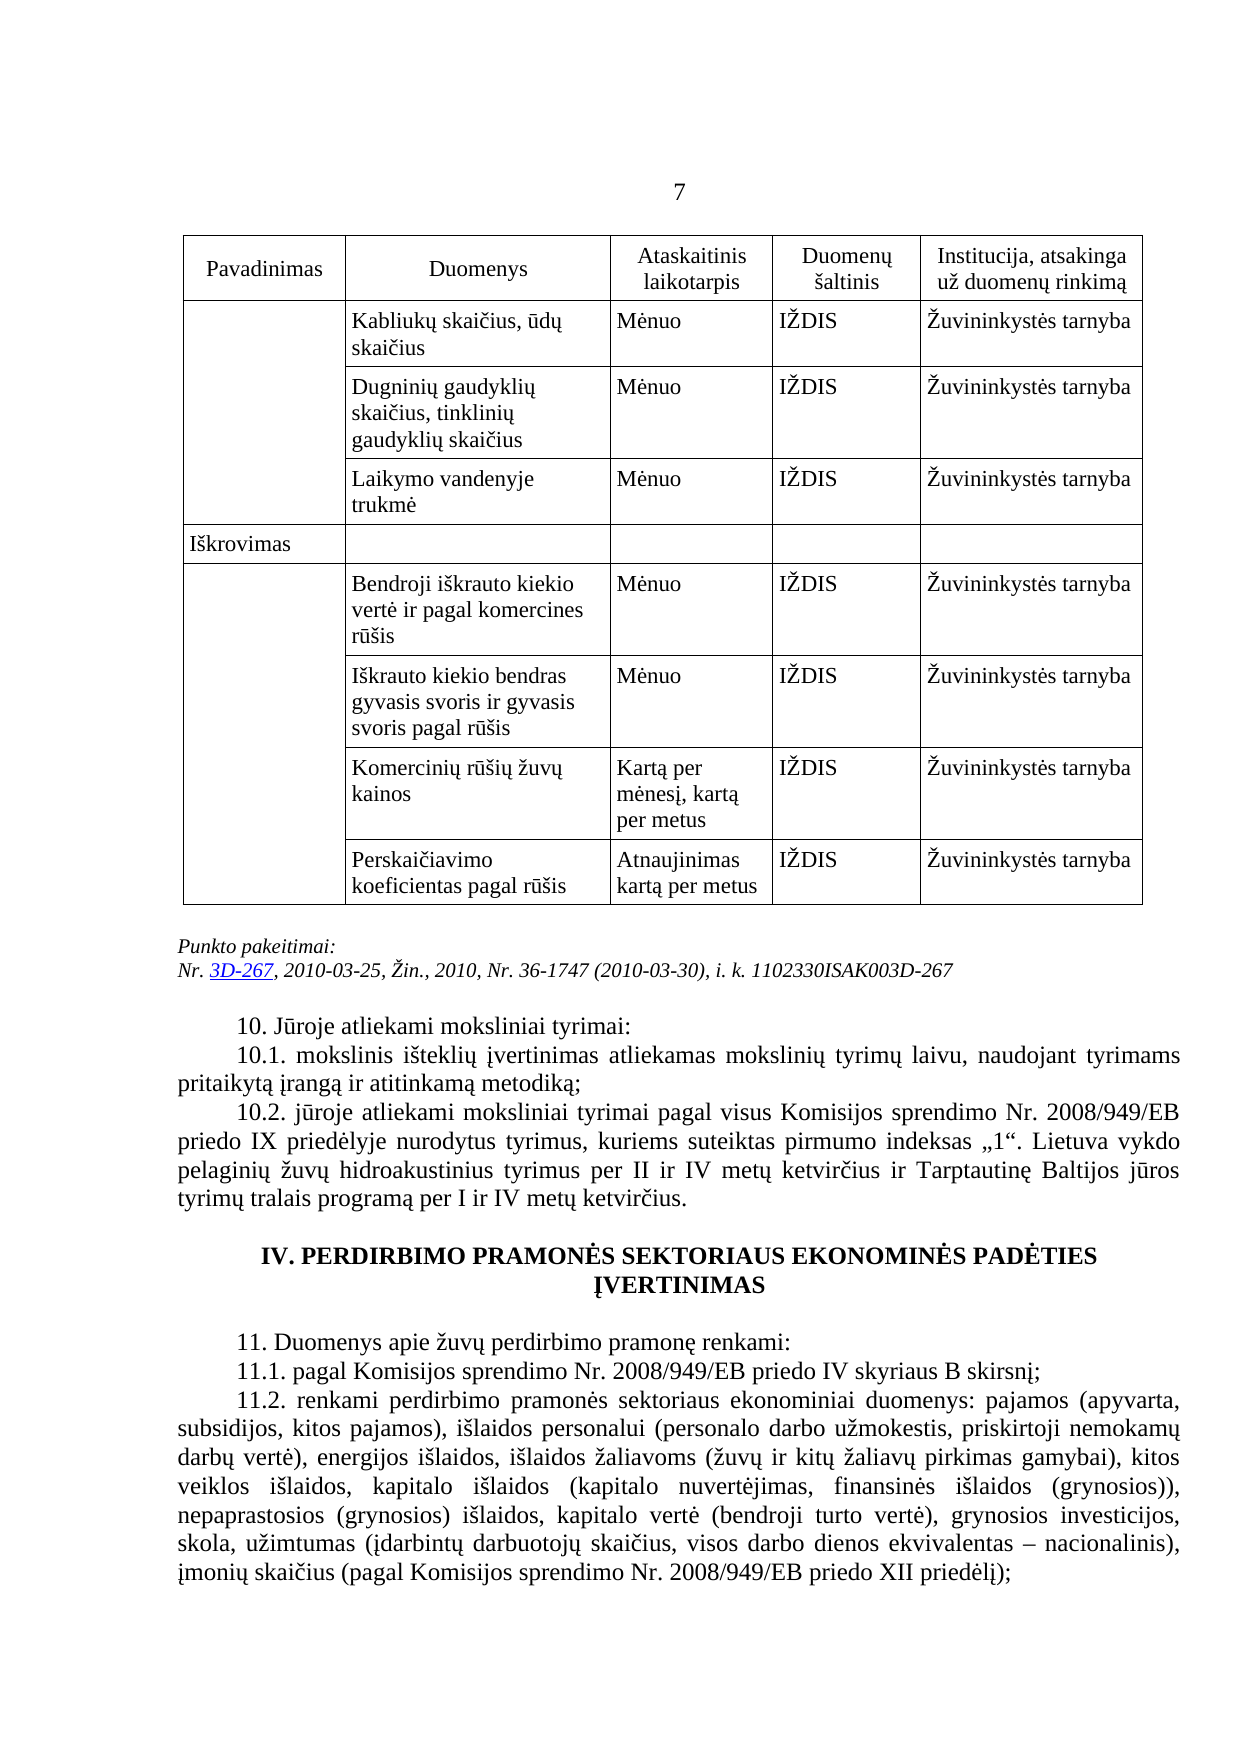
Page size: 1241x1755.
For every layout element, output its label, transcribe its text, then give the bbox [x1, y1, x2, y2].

table_cell Bendroji iškrauto kiekio vertė ir pagal komercines rūšis [346, 564, 610, 655]
table_cell [184, 301, 345, 523]
table_cell [346, 525, 610, 563]
table_cell IŽDIS [773, 301, 920, 366]
table_header Pavadinimas [184, 236, 345, 300]
text 11. Duomenys apie žuvų perdirbimo pramonę renkami: [177, 1327, 1181, 1356]
table_cell Žuvininkystės tarnyba [921, 459, 1142, 523]
text Nr. 3D-267, 2010-03-25, Žin., 2010, Nr. 36-1747 (2010-03-30), i. k. 1102330ISAK003D-267 [177, 958, 1181, 982]
text 11.1. pagal Komisijos sprendimo Nr. 2008/949/EB priedo IV skyriaus B skirsnį; [177, 1356, 1181, 1385]
text 10.1. mokslinis išteklių įvertinimas atliekamas mokslinių tyrimų laivu, naudojant tyrimams pritaikytą įrangą ir atitinkamą metodiką; [177, 1040, 1181, 1097]
table_header Duomenys [346, 236, 610, 300]
table_header Ataskaitinis laikotarpis [611, 236, 772, 300]
table_cell Mėnuo [611, 564, 772, 655]
table_cell Mėnuo [611, 656, 772, 747]
table_cell Atnaujinimas kartą per metus [611, 840, 772, 904]
text 10.2. jūroje atliekami moksliniai tyrimai pagal visus Komisijos sprendimo Nr. 2008/949/EB priedo IX priedėlyje nurodytus tyrimus, kuriems suteiktas pirmumo indeksas „1“. Lietuva vykdo pelaginių žuvų hidroakustinius tyrimus per II ir IV metų ketvirčius ir Tarptautinę Baltijos jūros tyrimų tralais programą per I ir IV metų ketvirčius. [177, 1097, 1181, 1212]
table_cell Žuvininkystės tarnyba [921, 840, 1142, 904]
text IV. PERDIRBIMO PRAMONĖS SEKTORIAUS EKONOMINĖS PADĖTIES ĮVERTINIMAS [177, 1241, 1181, 1298]
table_cell Iškrovimas [184, 525, 345, 563]
table_cell Žuvininkystės tarnyba [921, 748, 1142, 839]
text 10. Jūroje atliekami moksliniai tyrimai: [177, 1011, 1181, 1040]
table_cell IŽDIS [773, 564, 920, 655]
table_cell Kartą per mėnesį, kartą per metus [611, 748, 772, 839]
table_cell Kabliukų skaičius, ūdų skaičius [346, 301, 610, 366]
table_cell IŽDIS [773, 367, 920, 458]
table_cell [773, 525, 920, 563]
table_cell [611, 525, 772, 563]
table_cell Laikymo vandenyje trukmė [346, 459, 610, 523]
table_cell [921, 525, 1142, 563]
table_cell Žuvininkystės tarnyba [921, 656, 1142, 747]
text 11.2. renkami perdirbimo pramonės sektoriaus ekonominiai duomenys: pajamos (apyvarta, subsidijos, kitos pajamos), išlaidos personalui (personalo darbo užmokestis, priskirtoji nemokamų darbų vertė), energijos išlaidos, išlaidos žaliavoms (žuvų ir kitų žaliavų pirkimas gamybai), kitos veiklos išlaidos, kapitalo išlaidos (kapitalo nuvertėjimas, finansinės išlaidos (grynosios)), nepaprastosios (grynosios) išlaidos, kapitalo vertė (bendroji turto vertė), grynosios investicijos, skola, užimtumas (įdarbintų darbuotojų skaičius, visos darbo dienos ekvivalentas – nacionalinis), įmonių skaičius (pagal Komisijos sprendimo Nr. 2008/949/EB priedo XII priedėlį); [177, 1385, 1181, 1586]
table_cell Perskaičiavimo koeficientas pagal rūšis [346, 840, 610, 904]
table_cell Mėnuo [611, 459, 772, 523]
table_cell IŽDIS [773, 840, 920, 904]
table_cell IŽDIS [773, 459, 920, 523]
table_cell Mėnuo [611, 301, 772, 366]
table_cell Komercinių rūšių žuvų kainos [346, 748, 610, 839]
table_cell IŽDIS [773, 748, 920, 839]
table_cell IŽDIS [773, 656, 920, 747]
table_cell [184, 564, 345, 904]
table_cell Iškrauto kiekio bendras gyvasis svoris ir gyvasis svoris pagal rūšis [346, 656, 610, 747]
table_header Duomenų šaltinis [773, 236, 920, 300]
table_cell Žuvininkystės tarnyba [921, 367, 1142, 458]
table_cell Žuvininkystės tarnyba [921, 301, 1142, 366]
text Punkto pakeitimai: [177, 934, 1181, 958]
table_cell Mėnuo [611, 367, 772, 458]
table_header Institucija, atsakinga už duomenų rinkimą [921, 236, 1142, 300]
table_cell Dugninių gaudyklių skaičius, tinklinių gaudyklių skaičius [346, 367, 610, 458]
table_cell Žuvininkystės tarnyba [921, 564, 1142, 655]
